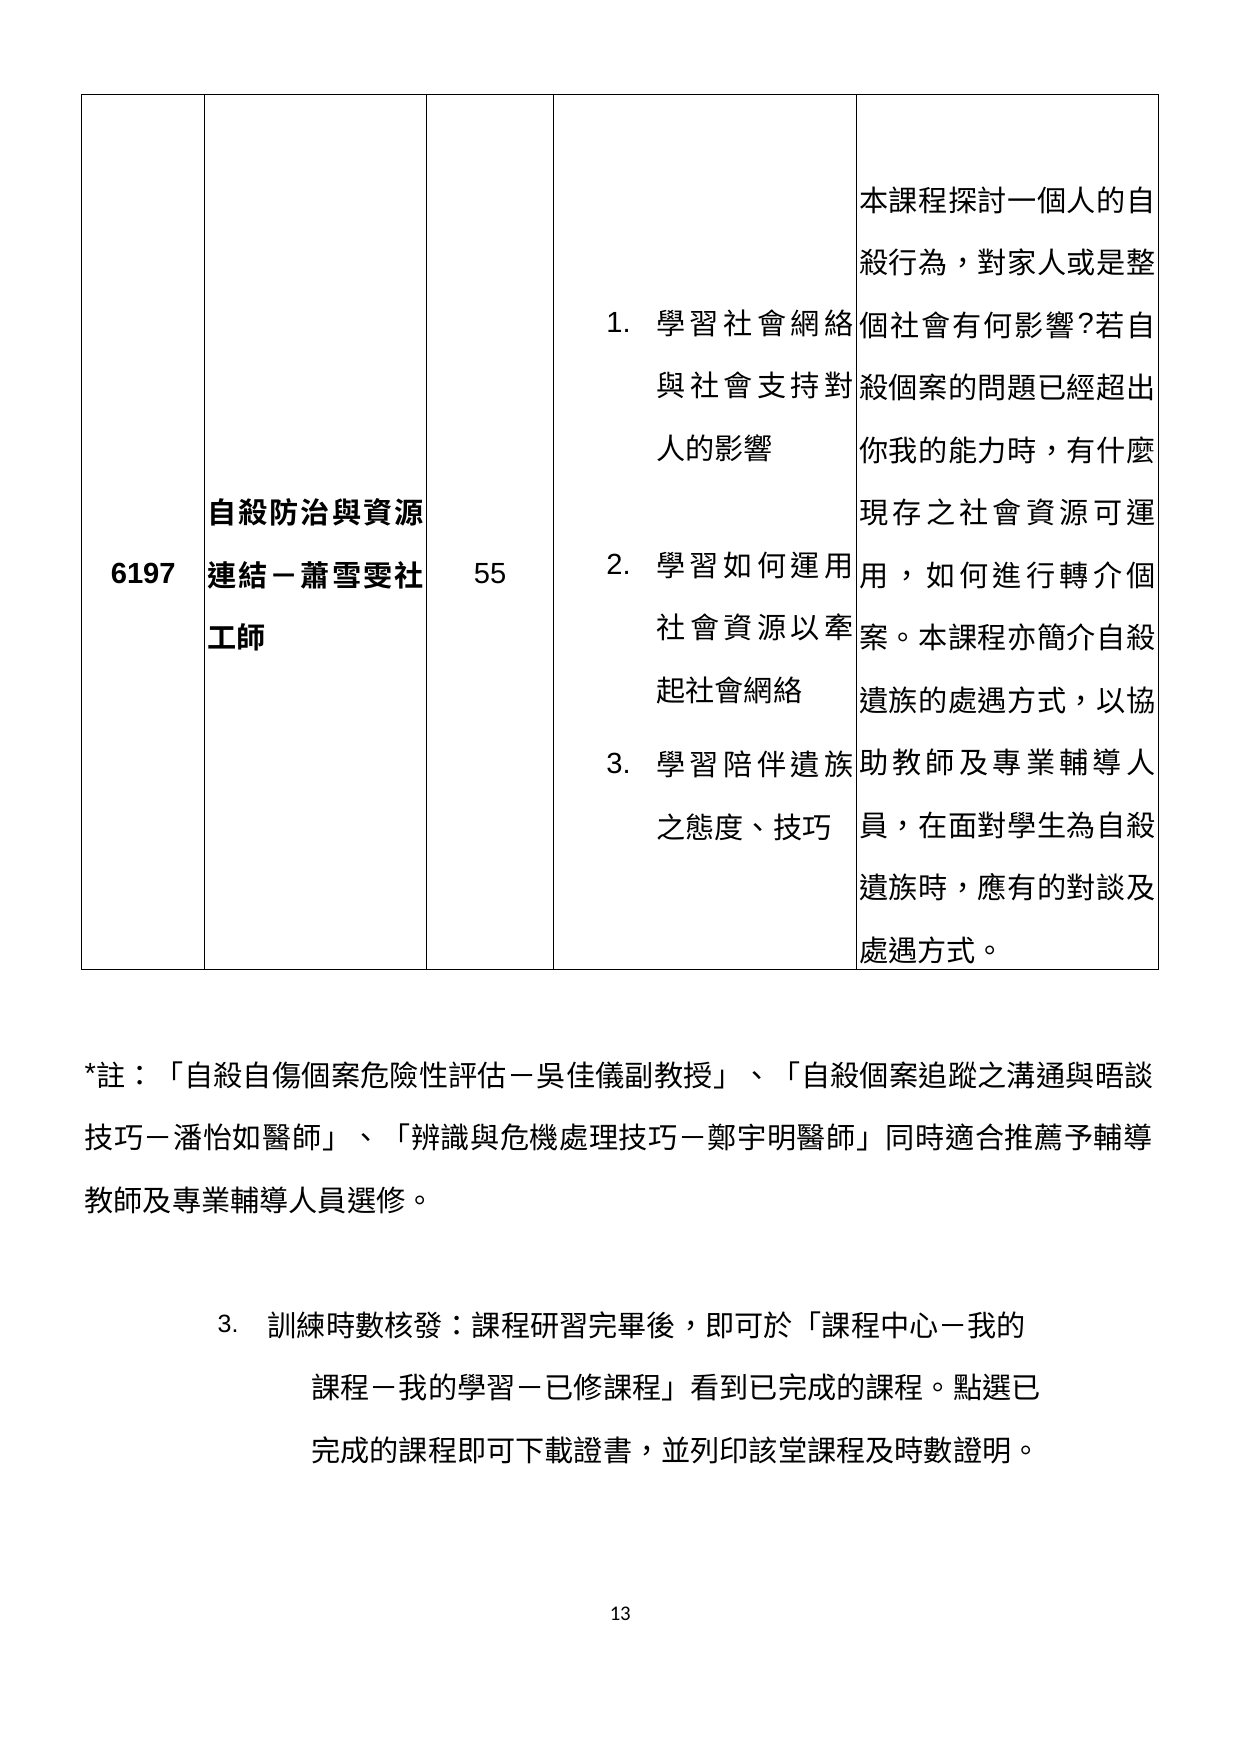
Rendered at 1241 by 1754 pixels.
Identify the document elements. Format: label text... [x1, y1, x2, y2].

table_cell 55 [427, 95, 553, 969]
table_cell 6197 [82, 95, 204, 969]
table_cell 自殺防治與資源連結－蕭雪雯社工師 [205, 95, 426, 969]
table_cell 學習社會網絡與社會支持對人的影響 學習如何運用社會資源以牽起社會網絡 學習陪伴遺族之態度、技巧 [554, 95, 856, 969]
table_cell *註：「自殺自傷個案危險性評估－吳佳儀副教授」、「自殺個案追蹤之溝通與晤談技巧－潘怡如醫師」、「辨識與危機處理技巧－鄭宇明醫師」同時適合推薦予輔導教師及專業輔導人員選修。 [81, 970, 1159, 1282]
table_cell 本課程探討一個人的自殺行為，對家人或是整個社會有何影響?若自殺個案的問題已經超出你我的能力時，有什麼現存之社會資源可運用，如何進行轉介個案。本課程亦簡介自殺遺族的處遇方式，以協助教師及專業輔導人員，在面對學生為自殺遺族時，應有的對談及處遇方式。 [857, 95, 1158, 969]
list 訓練時數核發：課程研習完畢後，即可於「課程中心－我的課程－我的學習－已修課程」看到已完成的課程。點選已完成的課程即可下載證書，並列印該堂課程及時數證明。 [217, 1282, 1053, 1469]
